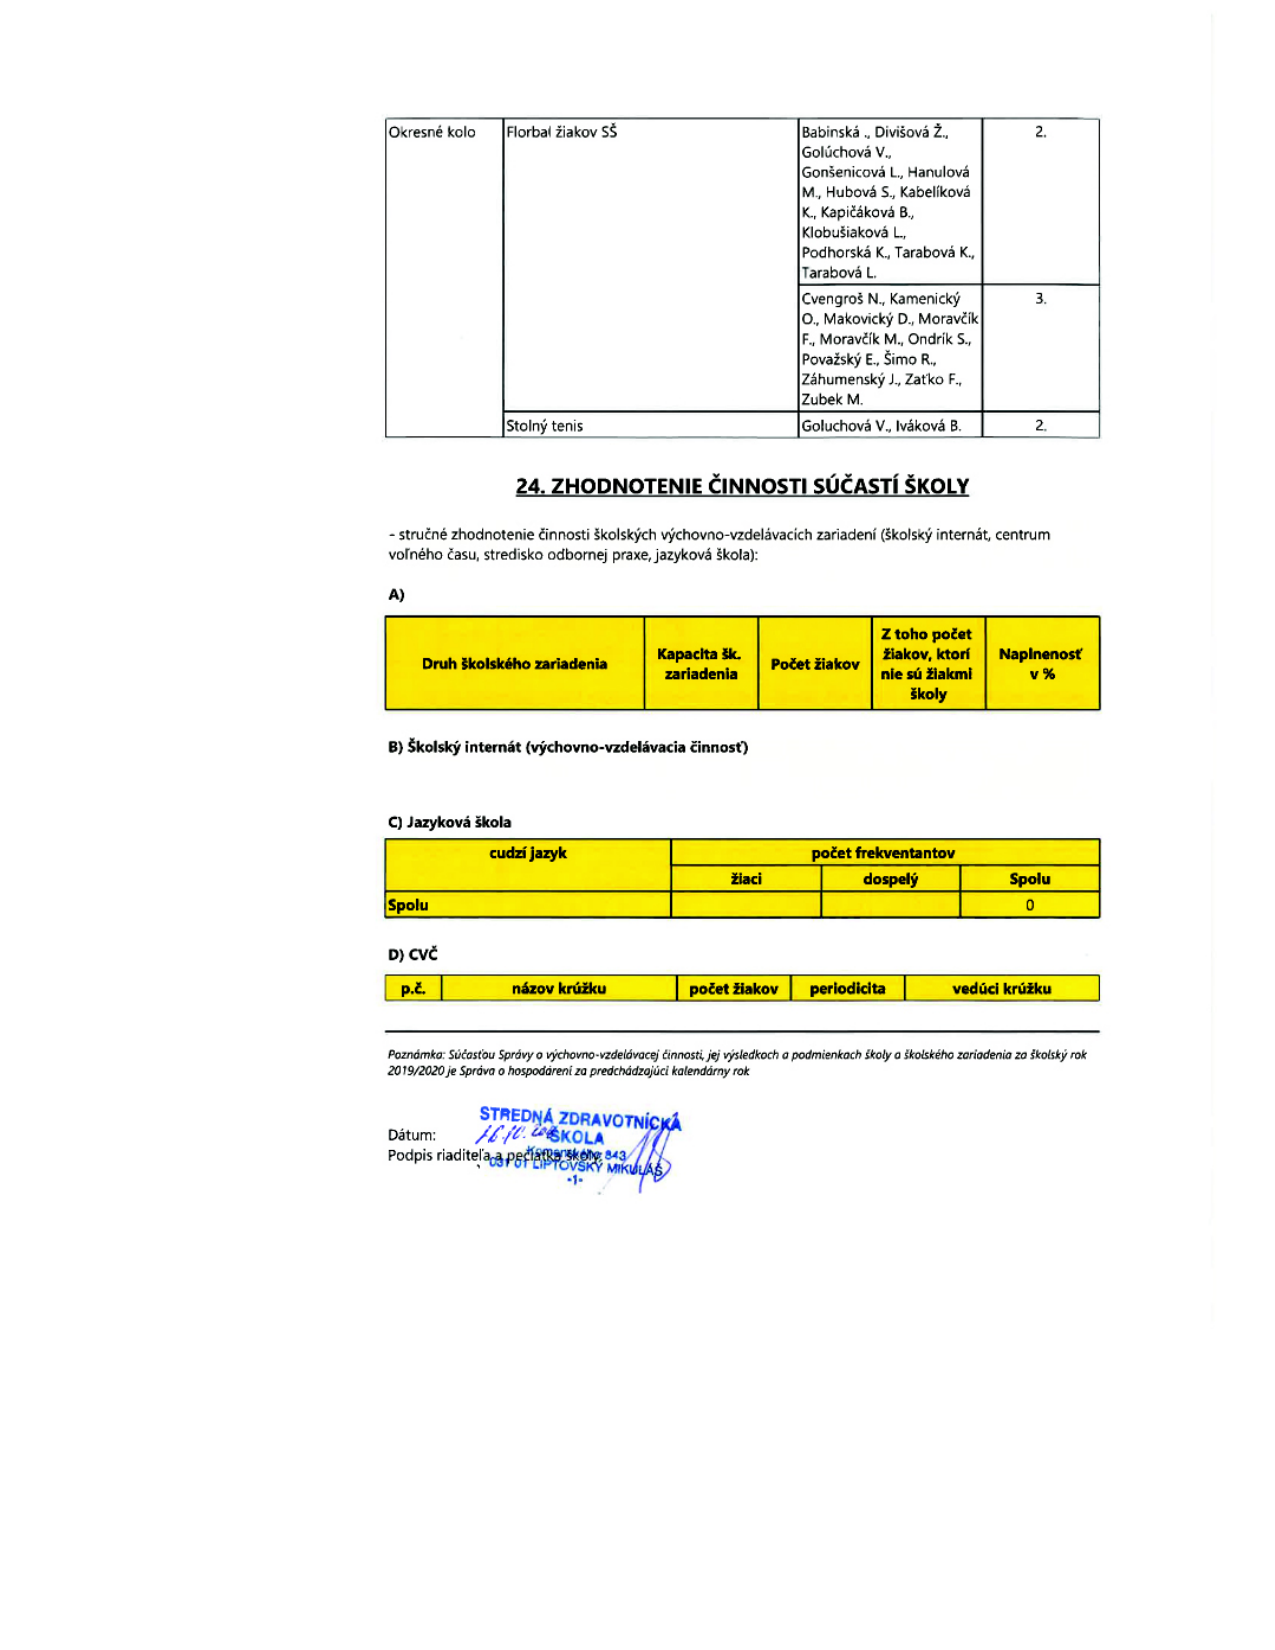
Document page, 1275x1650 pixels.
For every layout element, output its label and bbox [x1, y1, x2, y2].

picture [279, 0, 1217, 1329]
